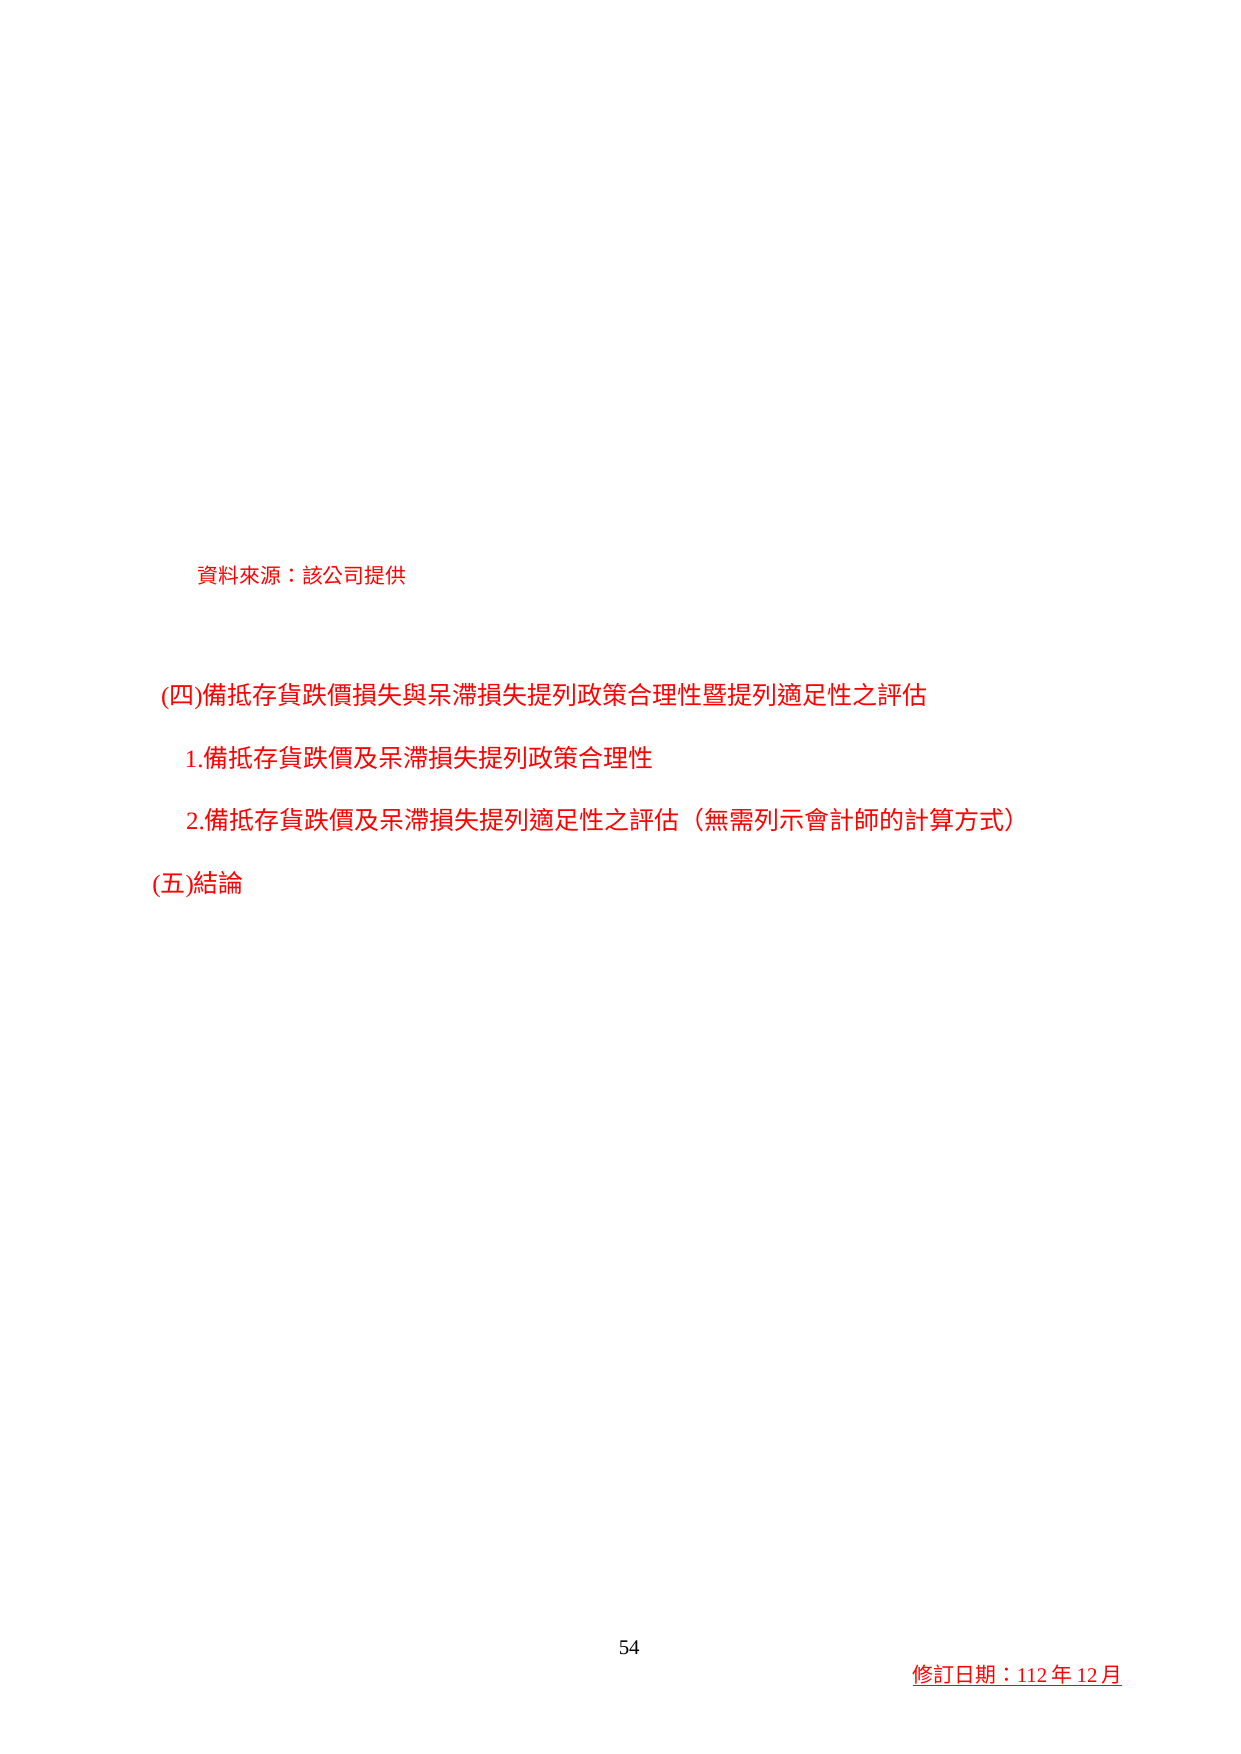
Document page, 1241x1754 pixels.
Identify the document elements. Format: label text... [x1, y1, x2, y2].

text 2.備抵存貨跌價及呆滯損失提列適足性之評估（無需列示會計師的計算方式） [136, 777, 1122, 840]
text (五)結論 [136, 840, 1122, 902]
text 1.備抵存貨跌價及呆滯損失提列政策合理性 [136, 715, 1122, 777]
text 資料來源：該公司提供 [198, 533, 1122, 595]
text (四)備抵存貨跌價損失與呆滯損失提列政策合理性暨提列適足性之評估 [136, 652, 1122, 715]
